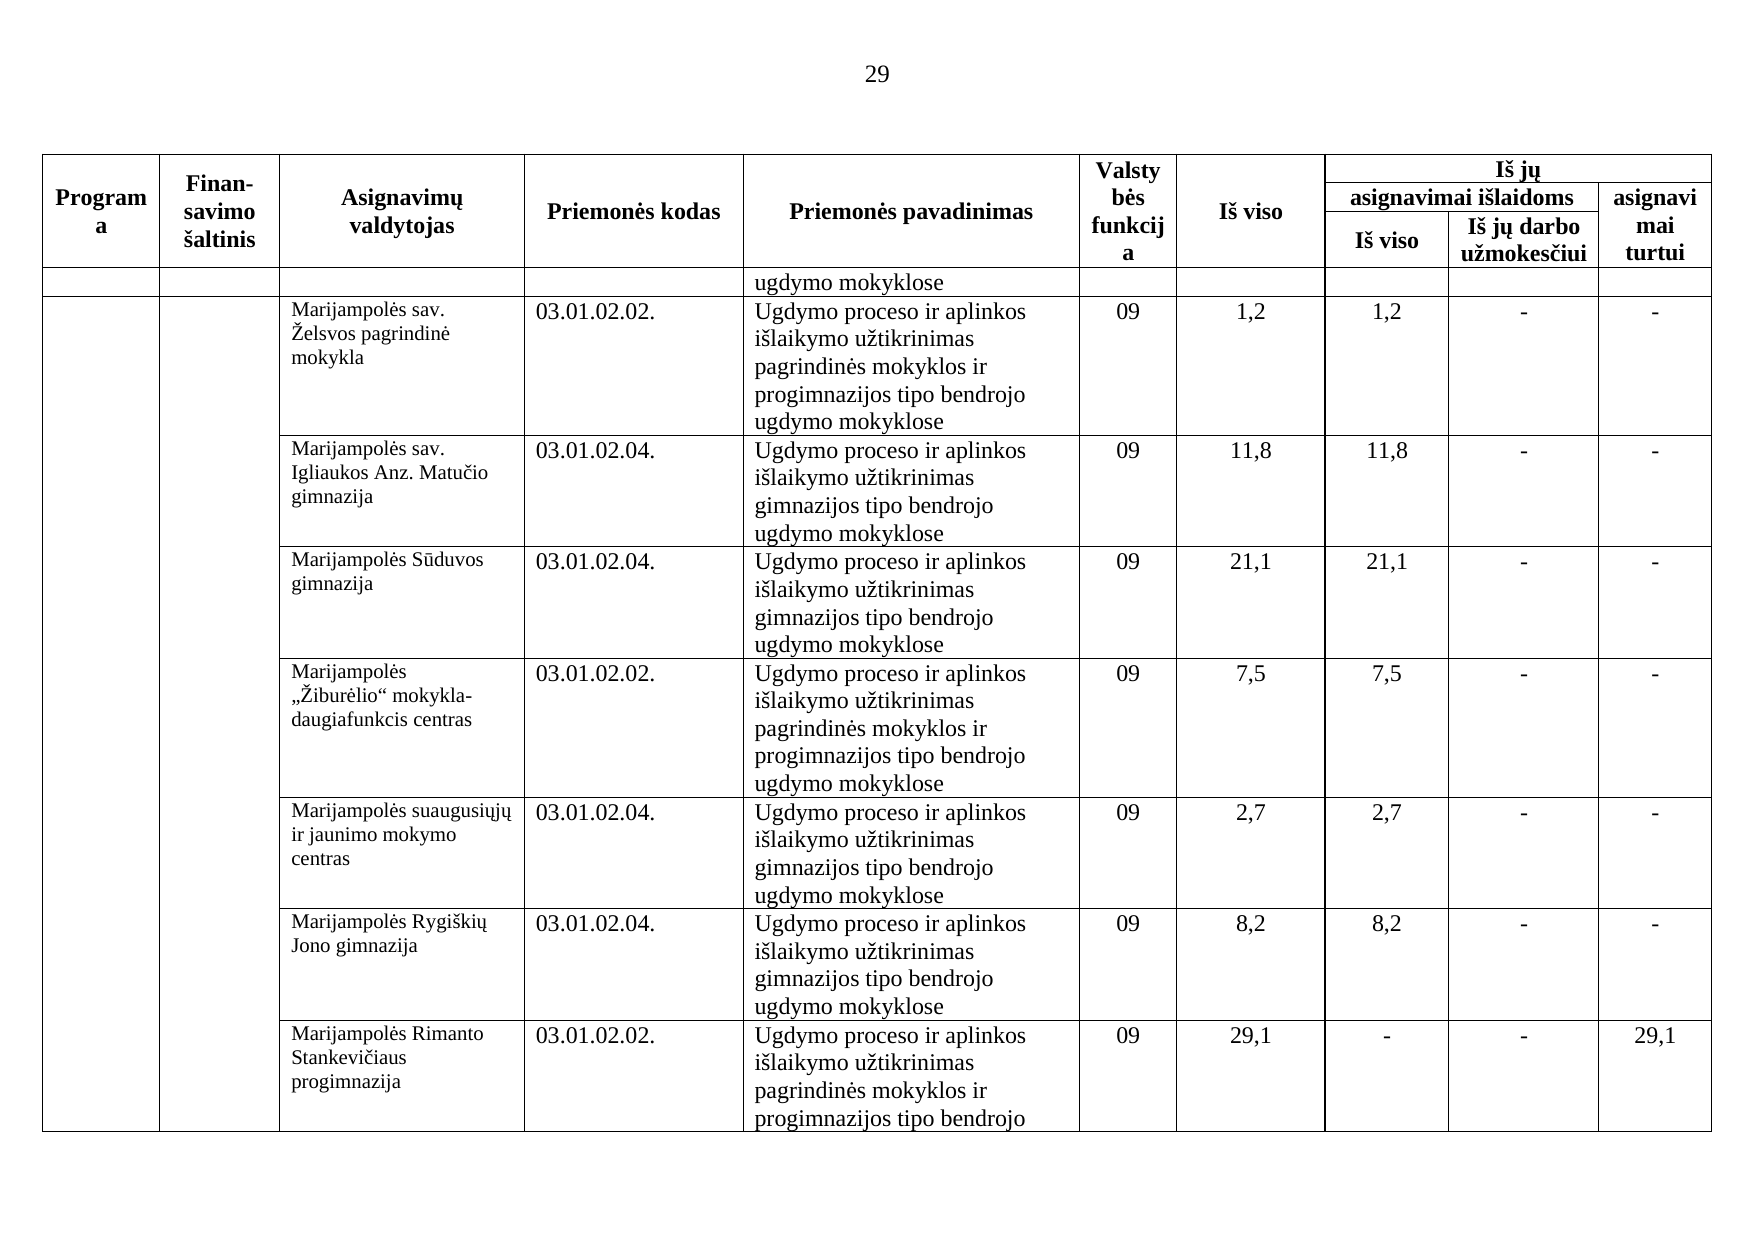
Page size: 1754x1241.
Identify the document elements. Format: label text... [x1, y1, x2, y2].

table_cell 7,5 [1177, 659, 1324, 797]
table_cell 11,8 [1326, 436, 1448, 546]
table_cell [1080, 268, 1176, 296]
table_header Priemonės kodas [525, 155, 743, 267]
table_cell Ugdymo proceso ir aplinkos išlaikymo užtikrinimas gimnazijos tipo bendrojo ugdymo mokyklose [744, 547, 1079, 658]
table_cell - [1599, 909, 1711, 1020]
table_cell Iš viso [1326, 212, 1448, 267]
table_cell 03.01.02.02. [525, 1021, 743, 1131]
table_cell 29,1 [1177, 1021, 1324, 1131]
table_cell 8,2 [1177, 909, 1324, 1020]
table_cell 1,2 [1177, 297, 1324, 435]
table_cell 09 [1080, 547, 1176, 658]
table_cell asignavimai turtui įsigyti [1599, 183, 1711, 267]
table_cell 03.01.02.04. [525, 547, 743, 658]
table_cell 8,2 [1326, 909, 1448, 1020]
table_cell Marijampolės suaugusiųjų ir jaunimo mokymo centras [280, 798, 524, 908]
table_cell [525, 268, 743, 296]
table_cell - [1326, 1021, 1448, 1131]
table_cell - [1449, 268, 1598, 296]
table_cell Marijampolės „Žiburėlio“ mokykla-daugiafunkcis centras [280, 659, 524, 797]
table_header Finan-savimo šaltinis [160, 155, 279, 267]
table_cell [280, 268, 524, 296]
table_cell 03.01.02.02. [525, 659, 743, 797]
table_cell 09 [1080, 436, 1176, 546]
table_cell Marijampolės Rimanto Stankevičiaus progimnazija [280, 1021, 524, 1131]
table_header Iš jų [1326, 155, 1711, 182]
table_cell - [1449, 659, 1598, 797]
table_cell [1177, 268, 1324, 296]
table_cell Ugdymo proceso ir aplinkos išlaikymo užtikrinimas gimnazijos tipo bendrojo ugdymo mokyklose [744, 909, 1079, 1020]
table_cell 7,5 [1326, 659, 1448, 797]
table_cell - [1599, 436, 1711, 546]
table_cell - [1599, 659, 1711, 797]
table_cell 09 [1080, 798, 1176, 908]
table_cell 2,7 [1177, 798, 1324, 908]
table_cell 03.01.02.04. [525, 436, 743, 546]
table_header Valstybės funkcija [1080, 155, 1176, 267]
table_cell ugdymo mokyklose [744, 268, 1079, 296]
table_cell Ugdymo proceso ir aplinkos išlaikymo užtikrinimas pagrindinės mokyklos ir progimnazijos tipo bendrojo ugdymo mokyklose [744, 659, 1079, 797]
table_cell - [1449, 798, 1598, 908]
table_cell - [1599, 798, 1711, 908]
table_cell 21,1 [1326, 547, 1448, 658]
table_cell 09 [1080, 909, 1176, 1020]
table_header Priemonės pavadinimas [744, 155, 1079, 267]
table_cell [160, 297, 279, 1131]
table_cell Marijampolės Sūduvos gimnazija [280, 547, 524, 658]
table_cell [160, 268, 279, 296]
table_cell 03.01.02.02. [525, 297, 743, 435]
table_cell 09 [1080, 659, 1176, 797]
table_header Programa [43, 155, 159, 267]
table_cell 09 [1080, 1021, 1176, 1131]
table_cell 1,2 [1326, 297, 1448, 435]
table_cell Ugdymo proceso ir aplinkos išlaikymo užtikrinimas gimnazijos tipo bendrojo ugdymo mokyklose [744, 436, 1079, 546]
table_cell 21,1 [1177, 547, 1324, 658]
table_cell Marijampolės sav. Igliaukos Anz. Matučio gimnazija [280, 436, 524, 546]
table_cell [43, 268, 159, 296]
table_cell 2,7 [1326, 798, 1448, 908]
table_cell Ugdymo proceso ir aplinkos išlaikymo užtikrinimas gimnazijos tipo bendrojo ugdymo mokyklose [744, 798, 1079, 908]
table_cell - [1449, 1021, 1598, 1131]
table_cell Iš jų darbo užmokesčiui [1449, 212, 1598, 267]
table_cell 11,8 [1177, 436, 1324, 546]
table_cell - [1599, 297, 1711, 435]
table_cell Marijampolės sav. Želsvos pagrindinė mokykla [280, 297, 524, 435]
table_cell Marijampolės Rygiškių Jono gimnazija [280, 909, 524, 1020]
table_cell asignavimai išlaidoms [1326, 183, 1598, 211]
table_header Asignavimų valdytojas [280, 155, 524, 267]
table_cell - [1599, 547, 1711, 658]
table_cell 03.01.02.04. [525, 909, 743, 1020]
table_cell Ugdymo proceso ir aplinkos išlaikymo užtikrinimas pagrindinės mokyklos ir progimnazijos tipo bendrojo ugdymo mokyklose [744, 297, 1079, 435]
table_cell [43, 297, 159, 1131]
table_cell - [1449, 297, 1598, 435]
table_cell - [1449, 909, 1598, 1020]
table_cell Ugdymo proceso ir aplinkos išlaikymo užtikrinimas pagrindinės mokyklos ir progimnazijos tipo bendrojo [744, 1021, 1079, 1131]
table_cell 09 [1080, 297, 1176, 435]
table_cell - [1599, 268, 1711, 296]
table_cell 29,1 [1599, 1021, 1711, 1131]
table_cell 03.01.02.04. [525, 798, 743, 908]
table_header Iš viso [1177, 155, 1324, 267]
table_cell [1326, 268, 1448, 296]
table_cell - [1449, 436, 1598, 546]
table_cell - [1449, 547, 1598, 658]
